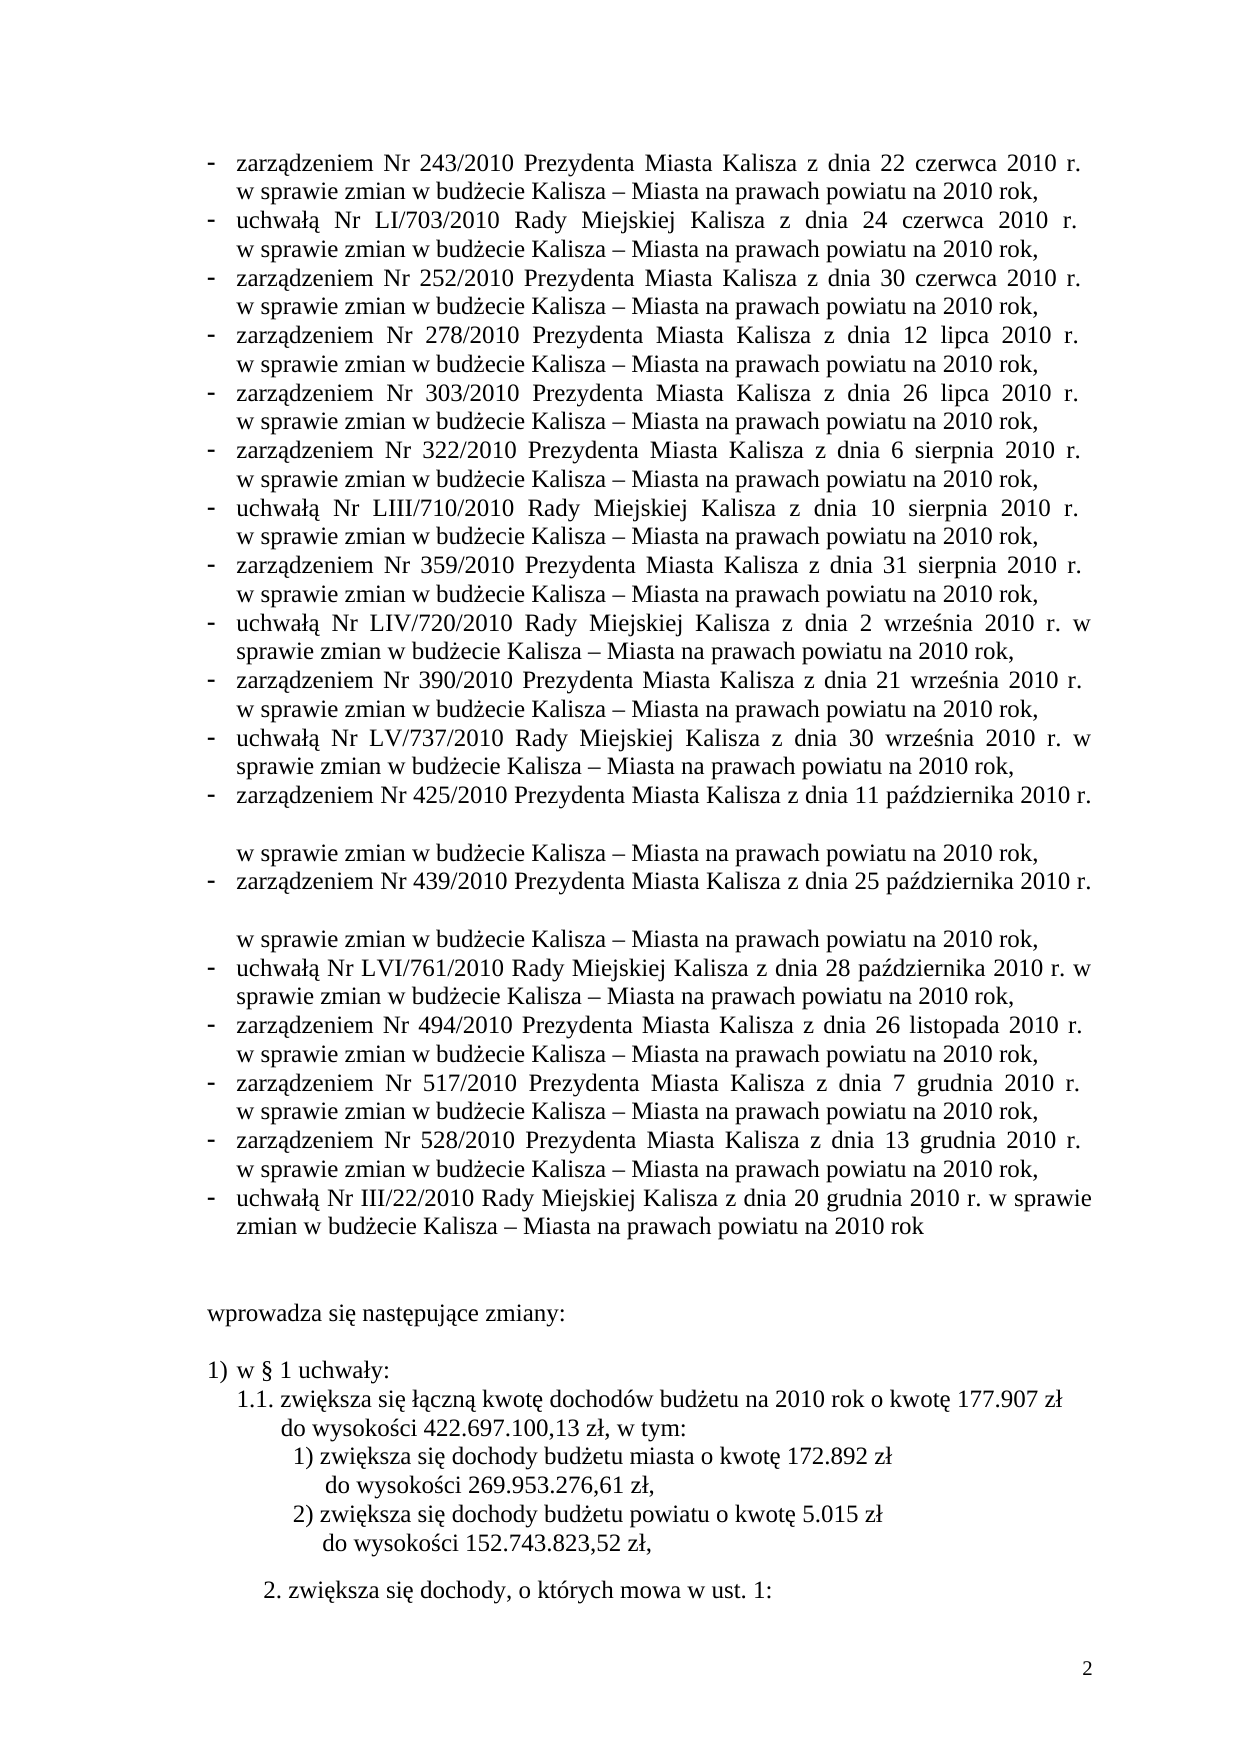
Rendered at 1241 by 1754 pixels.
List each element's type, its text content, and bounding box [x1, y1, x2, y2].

list zarządzeniem Nr 390/2010 Prezydenta Miasta Kalisza z dnia 21 września 2010 r. w sprawie zmian w budżecie Kalisza – Miasta na prawach powiatu na 2010 rok, [207, 665, 1092, 723]
list uchwałą Nr LIII/710/2010 Rady Miejskiej Kalisza z dnia 10 sierpnia 2010 r. w sprawie zmian w budżecie Kalisza – Miasta na prawach powiatu na 2010 rok, [207, 493, 1092, 550]
list zarządzeniem Nr 425/2010 Prezydenta Miasta Kalisza z dnia 11 października 2010 r. w sprawie zmian w budżecie Kalisza – Miasta na prawach powiatu na 2010 rok, [207, 780, 1092, 866]
list uchwałą Nr LIV/720/2010 Rady Miejskiej Kalisza z dnia 2 września 2010 r. w sprawie zmian w budżecie Kalisza – Miasta na prawach powiatu na 2010 rok, [207, 608, 1092, 665]
list zarządzeniem Nr 278/2010 Prezydenta Miasta Kalisza z dnia 12 lipca 2010 r. w sprawie zmian w budżecie Kalisza – Miasta na prawach powiatu na 2010 rok, [207, 320, 1092, 378]
text do wysokości 422.697.100,13 zł, w tym: [281, 1413, 1092, 1441]
list uchwałą Nr LV/737/2010 Rady Miejskiej Kalisza z dnia 30 września 2010 r. w sprawie zmian w budżecie Kalisza – Miasta na prawach powiatu na 2010 rok, [207, 723, 1092, 780]
list uchwałą Nr LI/703/2010 Rady Miejskiej Kalisza z dnia 24 czerwca 2010 r. w sprawie zmian w budżecie Kalisza – Miasta na prawach powiatu na 2010 rok, [207, 205, 1092, 263]
list zarządzeniem Nr 359/2010 Prezydenta Miasta Kalisza z dnia 31 sierpnia 2010 r. w sprawie zmian w budżecie Kalisza – Miasta na prawach powiatu na 2010 rok, [207, 550, 1092, 608]
list zarządzeniem Nr 243/2010 Prezydenta Miasta Kalisza z dnia 22 czerwca 2010 r. w sprawie zmian w budżecie Kalisza – Miasta na prawach powiatu na 2010 rok, [207, 148, 1092, 205]
list w § 1 uchwały: [207, 1355, 1092, 1384]
text 2. zwiększa się dochody, o których mowa w ust. 1: [263, 1576, 1092, 1604]
list zarządzeniem Nr 494/2010 Prezydenta Miasta Kalisza z dnia 26 listopada 2010 r. w sprawie zmian w budżecie Kalisza – Miasta na prawach powiatu na 2010 rok, [207, 1010, 1092, 1068]
list zarządzeniem Nr 439/2010 Prezydenta Miasta Kalisza z dnia 25 października 2010 r. w sprawie zmian w budżecie Kalisza – Miasta na prawach powiatu na 2010 rok, [207, 866, 1092, 953]
list uchwałą Nr LVI/761/2010 Rady Miejskiej Kalisza z dnia 28 października 2010 r. w sprawie zmian w budżecie Kalisza – Miasta na prawach powiatu na 2010 rok, [207, 953, 1092, 1010]
text wprowadza się następujące zmiany: [207, 1298, 1092, 1326]
list zarządzeniem Nr 252/2010 Prezydenta Miasta Kalisza z dnia 30 czerwca 2010 r. w sprawie zmian w budżecie Kalisza – Miasta na prawach powiatu na 2010 rok, [207, 263, 1092, 320]
text do wysokości 152.743.823,52 zł, [322, 1528, 1092, 1556]
text 1.1. zwiększa się łączną kwotę dochodów budżetu na 2010 rok o kwotę 177.907 zł [236, 1384, 1108, 1413]
list uchwałą Nr III/22/2010 Rady Miejskiej Kalisza z dnia 20 grudnia 2010 r. w sprawie zmian w budżecie Kalisza – Miasta na prawach powiatu na 2010 rok [207, 1183, 1092, 1240]
list zarządzeniem Nr 528/2010 Prezydenta Miasta Kalisza z dnia 13 grudnia 2010 r. w sprawie zmian w budżecie Kalisza – Miasta na prawach powiatu na 2010 rok, [207, 1125, 1092, 1183]
list zarządzeniem Nr 303/2010 Prezydenta Miasta Kalisza z dnia 26 lipca 2010 r. w sprawie zmian w budżecie Kalisza – Miasta na prawach powiatu na 2010 rok, [207, 378, 1092, 435]
text do wysokości 269.953.276,61 zł, [325, 1470, 1092, 1499]
text 2) zwiększa się dochody budżetu powiatu o kwotę 5.015 zł [281, 1499, 1092, 1528]
list zarządzeniem Nr 517/2010 Prezydenta Miasta Kalisza z dnia 7 grudnia 2010 r. w sprawie zmian w budżecie Kalisza – Miasta na prawach powiatu na 2010 rok, [207, 1068, 1092, 1125]
list zarządzeniem Nr 322/2010 Prezydenta Miasta Kalisza z dnia 6 sierpnia 2010 r. w sprawie zmian w budżecie Kalisza – Miasta na prawach powiatu na 2010 rok, [207, 435, 1092, 493]
text 1) zwiększa się dochody budżetu miasta o kwotę 172.892 zł [281, 1441, 1092, 1470]
